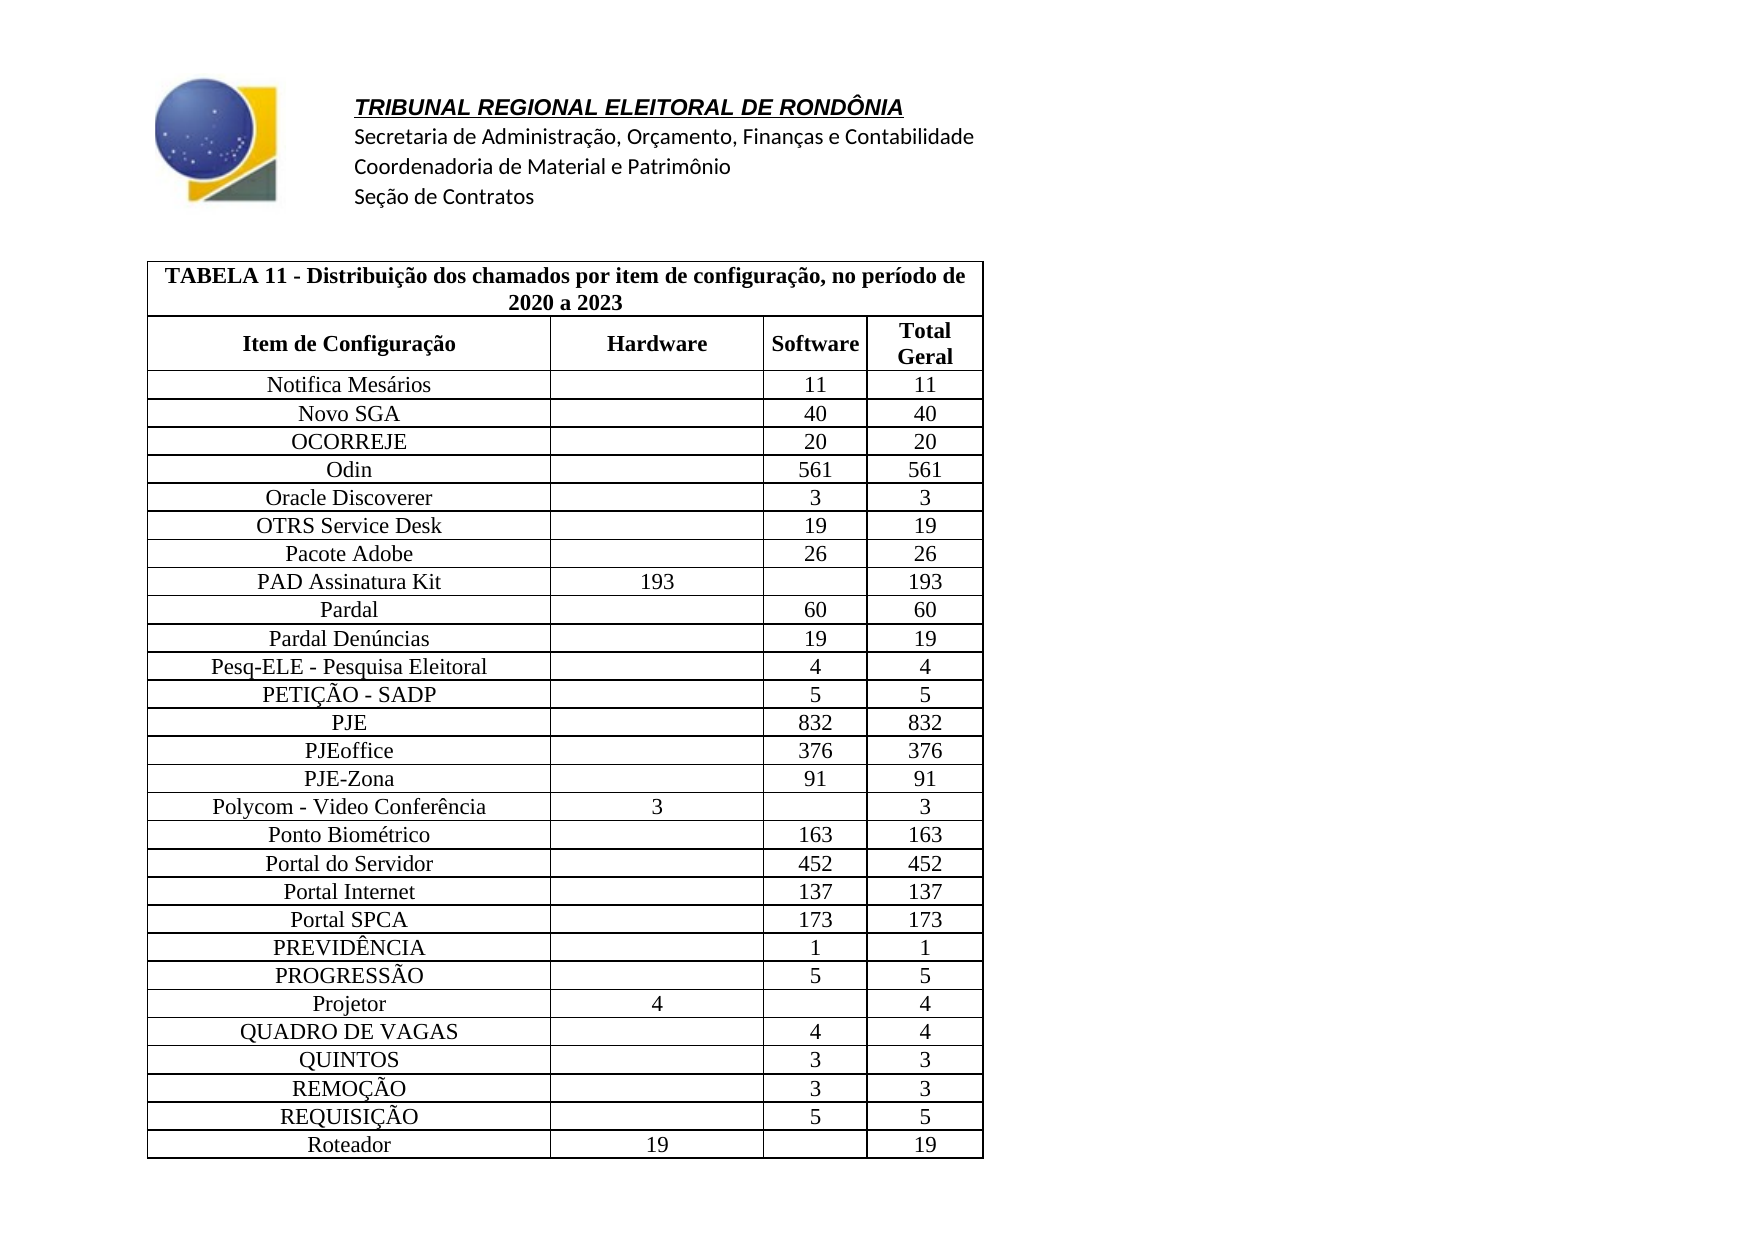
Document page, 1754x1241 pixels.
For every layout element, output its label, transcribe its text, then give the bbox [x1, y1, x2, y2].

table_cell 26 [868, 540, 982, 567]
table_cell [551, 1103, 763, 1129]
table_cell REMOÇÃO [148, 1075, 550, 1101]
table_cell Novo SGA [148, 400, 550, 426]
table_cell 3 [764, 484, 866, 510]
table_cell QUADRO DE VAGAS [148, 1018, 550, 1045]
table_cell [551, 428, 763, 454]
table_cell 91 [764, 765, 866, 792]
table_cell 4 [764, 1018, 866, 1045]
table_cell PJE [148, 709, 550, 735]
table_cell 173 [868, 906, 982, 932]
table_cell [551, 596, 763, 623]
table_cell Hardware [551, 317, 763, 370]
table_cell 1 [868, 934, 982, 960]
table_cell 4 [868, 1018, 982, 1045]
table_cell [764, 568, 866, 595]
table_cell Software [764, 317, 866, 370]
table_cell PROGRESSÃO [148, 962, 550, 988]
table_cell [551, 1075, 763, 1101]
table_cell [551, 934, 763, 960]
table_cell PJE-Zona [148, 765, 550, 792]
table_cell Notifica Mesários [148, 371, 550, 398]
table_cell PJEoffice [148, 737, 550, 763]
table_cell [551, 878, 763, 904]
table_cell 19 [551, 1131, 763, 1157]
table_header TABELA 11 - Distribuição dos chamados por item de configuração, no período de 2020 a 2023 [148, 262, 982, 315]
table_cell 452 [868, 850, 982, 876]
table_cell [551, 540, 763, 567]
table_cell 60 [764, 596, 866, 623]
table_cell 3 [868, 793, 982, 820]
table_cell 561 [868, 456, 982, 482]
table_cell [551, 850, 763, 876]
table_cell 5 [764, 962, 866, 988]
table_cell 193 [868, 568, 982, 595]
table_cell 5 [868, 681, 982, 707]
table_cell 19 [868, 1131, 982, 1157]
table_cell 3 [868, 1075, 982, 1101]
table_cell 91 [868, 765, 982, 792]
table_cell 19 [868, 512, 982, 538]
table_cell [551, 456, 763, 482]
table_cell 137 [868, 878, 982, 904]
table_cell Odin [148, 456, 550, 482]
table_cell [551, 962, 763, 988]
table_cell 20 [764, 428, 866, 454]
table_cell 1 [764, 934, 866, 960]
table_cell 60 [868, 596, 982, 623]
table_cell 4 [868, 990, 982, 1017]
table_cell Pesq-ELE - Pesquisa Eleitoral [148, 653, 550, 679]
table_cell 40 [868, 400, 982, 426]
table_cell Oracle Discoverer [148, 484, 550, 510]
table_cell 5 [764, 681, 866, 707]
table_cell Ponto Biométrico [148, 821, 550, 848]
table_cell [551, 737, 763, 763]
table_cell 832 [868, 709, 982, 735]
table_cell 5 [868, 1103, 982, 1129]
table_cell 19 [764, 512, 866, 538]
table_cell Pardal [148, 596, 550, 623]
table_cell PREVIDÊNCIA [148, 934, 550, 960]
table_cell 3 [868, 484, 982, 510]
table_cell 4 [868, 653, 982, 679]
table_cell [551, 400, 763, 426]
table_cell 3 [764, 1075, 866, 1101]
table_cell Portal do Servidor [148, 850, 550, 876]
table_cell Item de Configuração [148, 317, 550, 370]
table_cell PAD Assinatura Kit [148, 568, 550, 595]
table_cell Portal Internet [148, 878, 550, 904]
table_cell 5 [868, 962, 982, 988]
table_cell 4 [551, 990, 763, 1017]
table_cell 376 [764, 737, 866, 763]
table_cell 376 [868, 737, 982, 763]
table_cell Projetor [148, 990, 550, 1017]
table_cell 173 [764, 906, 866, 932]
table_cell [551, 484, 763, 510]
table_cell 4 [764, 653, 866, 679]
table_cell 19 [764, 625, 866, 651]
table_cell Portal SPCA [148, 906, 550, 932]
table_cell 26 [764, 540, 866, 567]
table_cell [551, 1046, 763, 1073]
table_cell [764, 1131, 866, 1157]
table_cell 3 [868, 1046, 982, 1073]
table_cell 163 [868, 821, 982, 848]
table_cell 832 [764, 709, 866, 735]
table_cell [551, 906, 763, 932]
table_cell PETIÇÃO - SADP [148, 681, 550, 707]
table_cell 3 [764, 1046, 866, 1073]
table_cell Roteador [148, 1131, 550, 1157]
table_cell 3 [551, 793, 763, 820]
table_cell 11 [764, 371, 866, 398]
table_cell Pacote Adobe [148, 540, 550, 567]
table_cell [551, 653, 763, 679]
table_cell 40 [764, 400, 866, 426]
table_cell 19 [868, 625, 982, 651]
table_cell [551, 709, 763, 735]
table_cell [764, 793, 866, 820]
table_cell Polycom - Video Conferência [148, 793, 550, 820]
table_cell [551, 625, 763, 651]
table_cell [551, 512, 763, 538]
table_cell 11 [868, 371, 982, 398]
table_cell [551, 821, 763, 848]
table_cell 5 [764, 1103, 866, 1129]
table_cell 163 [764, 821, 866, 848]
table_cell Total Geral [868, 317, 982, 370]
table_cell OTRS Service Desk [148, 512, 550, 538]
table_cell [764, 990, 866, 1017]
table_cell 452 [764, 850, 866, 876]
table_cell REQUISIÇÃO [148, 1103, 550, 1129]
table_cell OCORREJE [148, 428, 550, 454]
table_cell 137 [764, 878, 866, 904]
table_cell [551, 371, 763, 398]
table_cell [551, 765, 763, 792]
table_cell 193 [551, 568, 763, 595]
table_cell 20 [868, 428, 982, 454]
table_cell [551, 1018, 763, 1045]
table_cell QUINTOS [148, 1046, 550, 1073]
table_cell [551, 681, 763, 707]
table_cell 561 [764, 456, 866, 482]
table_cell Pardal Denúncias [148, 625, 550, 651]
